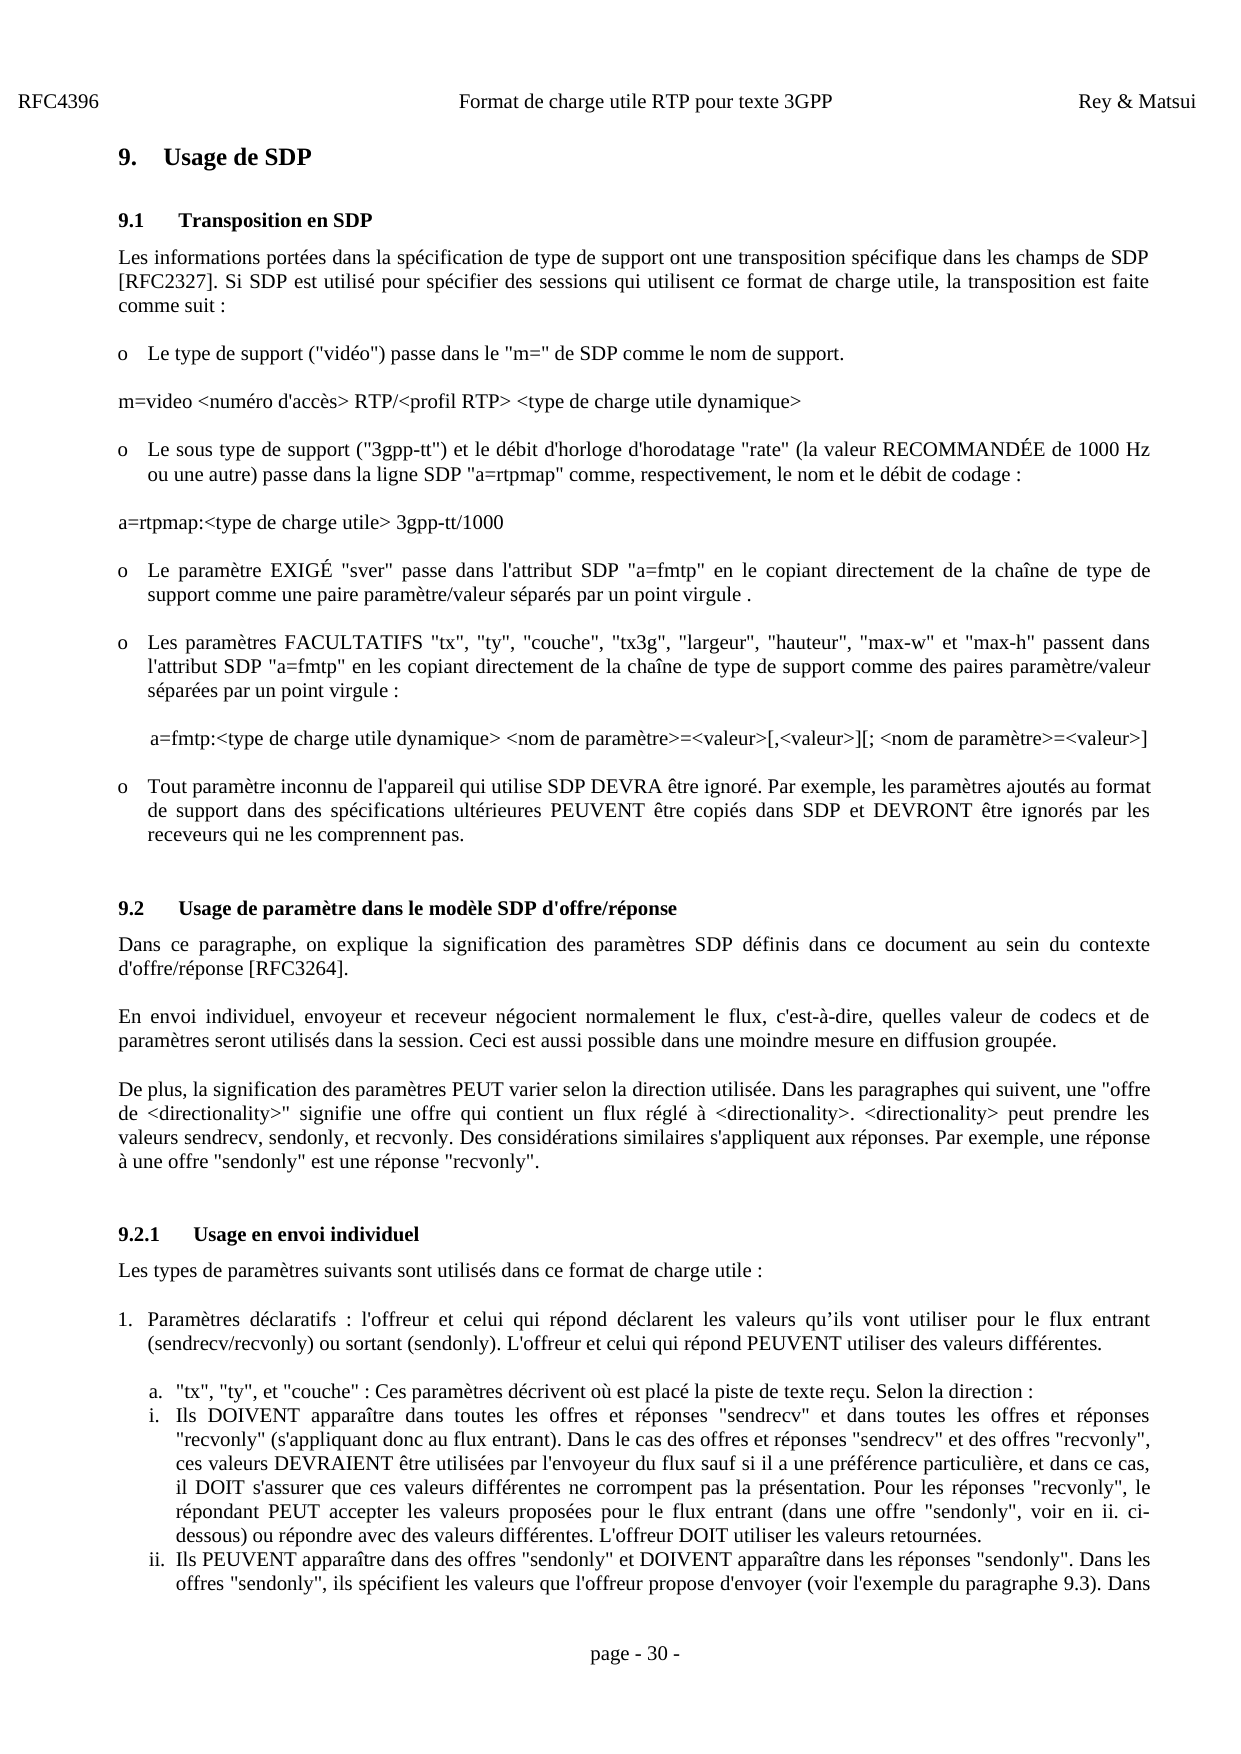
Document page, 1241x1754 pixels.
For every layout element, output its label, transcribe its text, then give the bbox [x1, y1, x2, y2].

subtitle 9.2 Usage de paramètre dans le modèle SDP d'offre/réponse [118, 896, 1152, 919]
subtitle 9. Usage de SDP [118, 142, 1152, 171]
text ii. Ils PEUVENT apparaître dans des offres "sendonly" et DOIVENT apparaître dans les réponses "sendonly". Dans les offres "sendonly", ils spécifient les valeurs que l'offreur propose d'envoyer (voir l'exemple du paragraphe 9.3). Dans [148, 1547, 1152, 1595]
text i. Ils DOIVENT apparaître dans toutes les offres et réponses "sendrecv" et dans toutes les offres et réponses "recvonly" (s'appliquant donc au flux entrant). Dans le cas des offres et réponses "sendrecv" et des offres "recvonly", ces valeurs DEVRAIENT être utilisées par l'envoyeur du flux sauf si il a une préférence particulière, et dans ce cas, il DOIT s'assurer que ces valeurs différentes ne corrompent pas la présentation. Pour les réponses "recvonly", le répondant PEUT accepter les valeurs proposées pour le flux entrant (dans une offre "sendonly", voir en ii. ci-dessous) ou répondre avec des valeurs différentes. L'offreur DOIT utiliser les valeurs retournées. [148, 1403, 1152, 1547]
text 1. Paramètres déclaratifs : l'offreur et celui qui répond déclarent les valeurs qu’ils vont utiliser pour le flux entrant (sendrecv/recvonly) ou sortant (sendonly). L'offreur et celui qui répond PEUVENT utiliser des valeurs différentes. [117, 1306, 1152, 1354]
text o Les paramètres FACULTATIFS "tx", "ty", "couche", "tx3g", "largeur", "hauteur", "max-w" et "max-h" passent dans l'attribut SDP "a=fmtp" en les copiant directement de la chaîne de type de support comme des paires paramètre/valeur séparées par un point virgule : [117, 630, 1152, 702]
text o Le paramètre EXIGÉ "sver" passe dans l'attribut SDP "a=fmtp" en le copiant directement de la chaîne de type de support comme une paire paramètre/valeur séparés par un point virgule . [117, 558, 1152, 606]
subtitle 9.1 Transposition en SDP [118, 208, 1152, 232]
text De plus, la signification des paramètres PEUT varier selon la direction utilisée. Dans les paragraphes qui suivent, une "offre de <directionality>" signifie une offre qui contient un flux réglé à <directionality>. <directionality> peut prendre les valeurs sendrecv, sendonly, et recvonly. Des considérations similaires s'appliquent aux réponses. Par exemple, une réponse à une offre "sendonly" est une réponse "recvonly". [118, 1076, 1152, 1173]
text a=rtpmap:<type de charge utile> 3gpp-tt/1000 [118, 509, 1152, 534]
text o Tout paramètre inconnu de l'appareil qui utilise SDP DEVRA être ignoré. Par exemple, les paramètres ajoutés au format de support dans des spécifications ultérieures PEUVENT être copiés dans SDP et DEVRONT être ignorés par les receveurs qui ne les comprennent pas. [117, 774, 1152, 846]
subtitle 9.2.1 Usage en envoi individuel [118, 1222, 1152, 1246]
text Dans ce paragraphe, on explique la signification des paramètres SDP définis dans ce document au sein du contexte d'offre/réponse [RFC3264]. [118, 932, 1152, 980]
text a=fmtp:<type de charge utile dynamique> <nom de paramètre>=<valeur>[,<valeur>][; <nom de paramètre>=<valeur>] [150, 726, 1152, 750]
text o Le sous type de support ("3gpp-tt") et le débit d'horloge d'horodatage "rate" (la valeur RECOMMANDÉE de 1000 Hz ou une autre) passe dans la ligne SDP "a=rtpmap" comme, respectivement, le nom et le débit de codage : [117, 437, 1152, 486]
text En envoi individuel, envoyeur et receveur négocient normalement le flux, c'est-à-dire, quelles valeur de codecs et de paramètres seront utilisés dans la session. Ceci est aussi possible dans une moindre mesure en diffusion groupée. [118, 1004, 1152, 1052]
text a. "tx", "ty", et "couche" : Ces paramètres décrivent où est placé la piste de texte reçu. Selon la direction : [148, 1379, 1152, 1403]
text Les informations portées dans la spécification de type de support ont une transposition spécifique dans les champs de SDP [RFC2327]. Si SDP est utilisé pour spécifier des sessions qui utilisent ce format de charge utile, la transposition est faite comme suit : [118, 245, 1152, 317]
text Les types de paramètres suivants sont utilisés dans ce format de charge utile : [118, 1258, 1152, 1282]
text o Le type de support ("vidéo") passe dans le "m=" de SDP comme le nom de support. [117, 341, 1152, 365]
text m=video <numéro d'accès> RTP/<profil RTP> <type de charge utile dynamique> [118, 389, 1152, 413]
